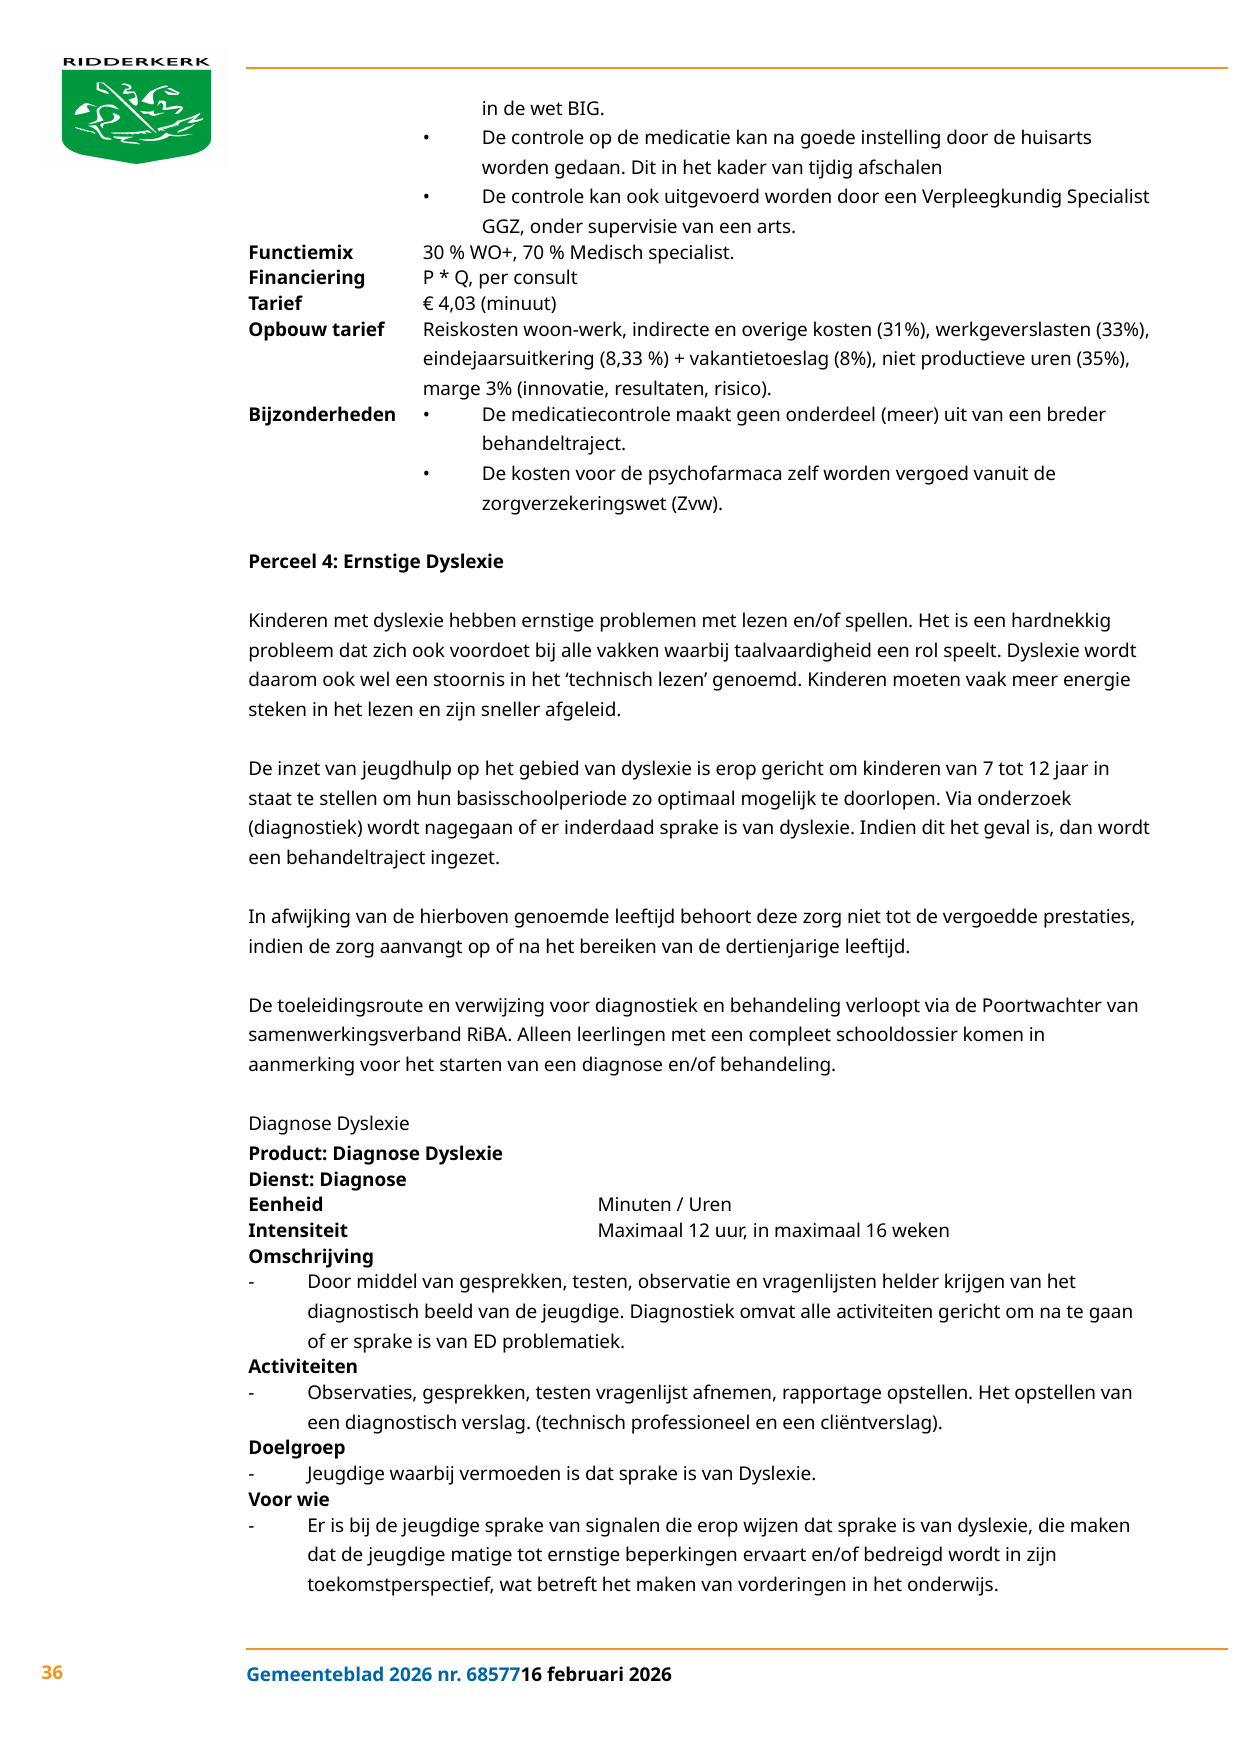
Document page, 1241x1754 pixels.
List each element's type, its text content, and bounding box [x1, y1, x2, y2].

text In afwijking van de hierboven genoemde leeftijd behoort deze zorg niet tot de vergoedde prestaties, indien de zorg aanvangt op of na het bereiken van de dertienjarige leeftijd. [248, 903, 1152, 958]
text De toeleidingsroute en verwijzing voor diagnostiek en behandeling verloopt via de Poortwachter van samenwerkingsverband RiBA. Alleen leerlingen met een compleet schooldossier komen in aanmerking voor het starten van een diagnose en/of behandeling. [248, 992, 1152, 1077]
table_cell Opbouw tarief [248, 316, 423, 401]
table_cell Reiskosten woon-werk, indirecte en overige kosten (31%), werkgeverslasten (33%), eindejaarsuitkering (8,33 %) + vakantietoeslag (8%), niet productieve uren (35%), marge 3% (innovatie, resultaten, risico). [423, 316, 1152, 401]
table_cell De controle op het gebruik van psychofarmaca en/of de bijstelling daarvan wordt uitgevoerd door een psychiater of voorschrijvend arts zoals bedoeld in de wet BIG. De controle op de medicatie kan na goede instelling door de huisarts worden gedaan. Dit in het kader van tijdig afschalen De controle kan ook uitgevoerd worden door een Verpleegkundig Specialist GGZ, onder supervisie van een arts. [423, 95, 1152, 239]
table_cell Jeugdige waarbij vermoeden is dat sprake is van Dyslexie. [248, 1460, 1152, 1486]
table_cell Er is bij de jeugdige sprake van signalen die erop wijzen dat sprake is van dyslexie, die maken dat de jeugdige matige tot ernstige beperkingen ervaart en/of bedreigd wordt in zijn toekomstperspectief, wat betreft het maken van vorderingen in het onderwijs. [248, 1512, 1152, 1597]
table_cell Omschrijving [248, 1243, 1152, 1269]
table_cell Observaties, gesprekken, testen vragenlijst afnemen, rapportage opstellen. Het opstellen van een diagnostisch verslag. (technisch professioneel en een cliëntverslag). [248, 1379, 1152, 1434]
text Kinderen met dyslexie hebben ernstige problemen met lezen en/of spellen. Het is een hardnekkig probleem dat zich ook voordoet bij alle vakken waarbij taalvaardigheid een rol speelt. Dyslexie wordt daarom ook wel een stoornis in het ‘technisch lezen’ genoemd. Kinderen moeten vaak meer energie steken in het lezen en zijn sneller afgeleid. [248, 607, 1152, 722]
table_cell Minuten / Uren [597, 1191, 1152, 1217]
table_cell [597, 1486, 1152, 1512]
table_cell Activiteiten [248, 1354, 1152, 1379]
table_cell Maximaal 12 uur, in maximaal 16 weken [597, 1217, 1152, 1243]
table_cell Dienst: Diagnose [248, 1166, 1152, 1191]
table_cell [248, 95, 423, 239]
table_cell 30 % WO+, 70 % Medisch specialist. [423, 239, 1152, 264]
table_cell Eenheid [248, 1191, 597, 1217]
text Diagnose Dyslexie [248, 1110, 1152, 1136]
text Perceel 4: Ernstige Dyslexie [248, 548, 1152, 574]
text De inzet van jeugdhulp op het gebied van dyslexie is erop gericht om kinderen van 7 tot 12 jaar in staat te stellen om hun basisschoolperiode zo optimaal mogelijk te doorlopen. Via onderzoek (diagnostiek) wordt nagegaan of er inderdaad sprake is van dyslexie. Indien dit het geval is, dan wordt een behandeltraject ingezet. [248, 755, 1152, 870]
table_cell Door middel van gesprekken, testen, observatie en vragenlijsten helder krijgen van het diagnostisch beeld van de jeugdige. Diagnostiek omvat alle activiteiten gericht om na te gaan of er sprake is van ED problematiek. [248, 1269, 1152, 1353]
table_cell Functiemix [248, 239, 423, 264]
table_cell De medicatiecontrole maakt geen onderdeel (meer) uit van een breder behandeltraject. De kosten voor de psychofarmaca zelf worden vergoed vanuit de zorgverzekeringswet (Zvw). [423, 401, 1152, 515]
table_cell € 4,03 (minuut) [423, 290, 1152, 316]
table_cell P * Q, per consult [423, 265, 1152, 290]
table_cell Voor wie [248, 1486, 597, 1512]
table_header Product: Diagnose Dyslexie [248, 1140, 1152, 1166]
table_cell Bijzonderheden [248, 401, 423, 515]
table_cell Financiering [248, 265, 423, 290]
table_cell Doelgroep [248, 1435, 1152, 1460]
table_cell Intensiteit [248, 1217, 597, 1243]
picture [41, 47, 231, 172]
table_cell Tarief [248, 290, 423, 316]
